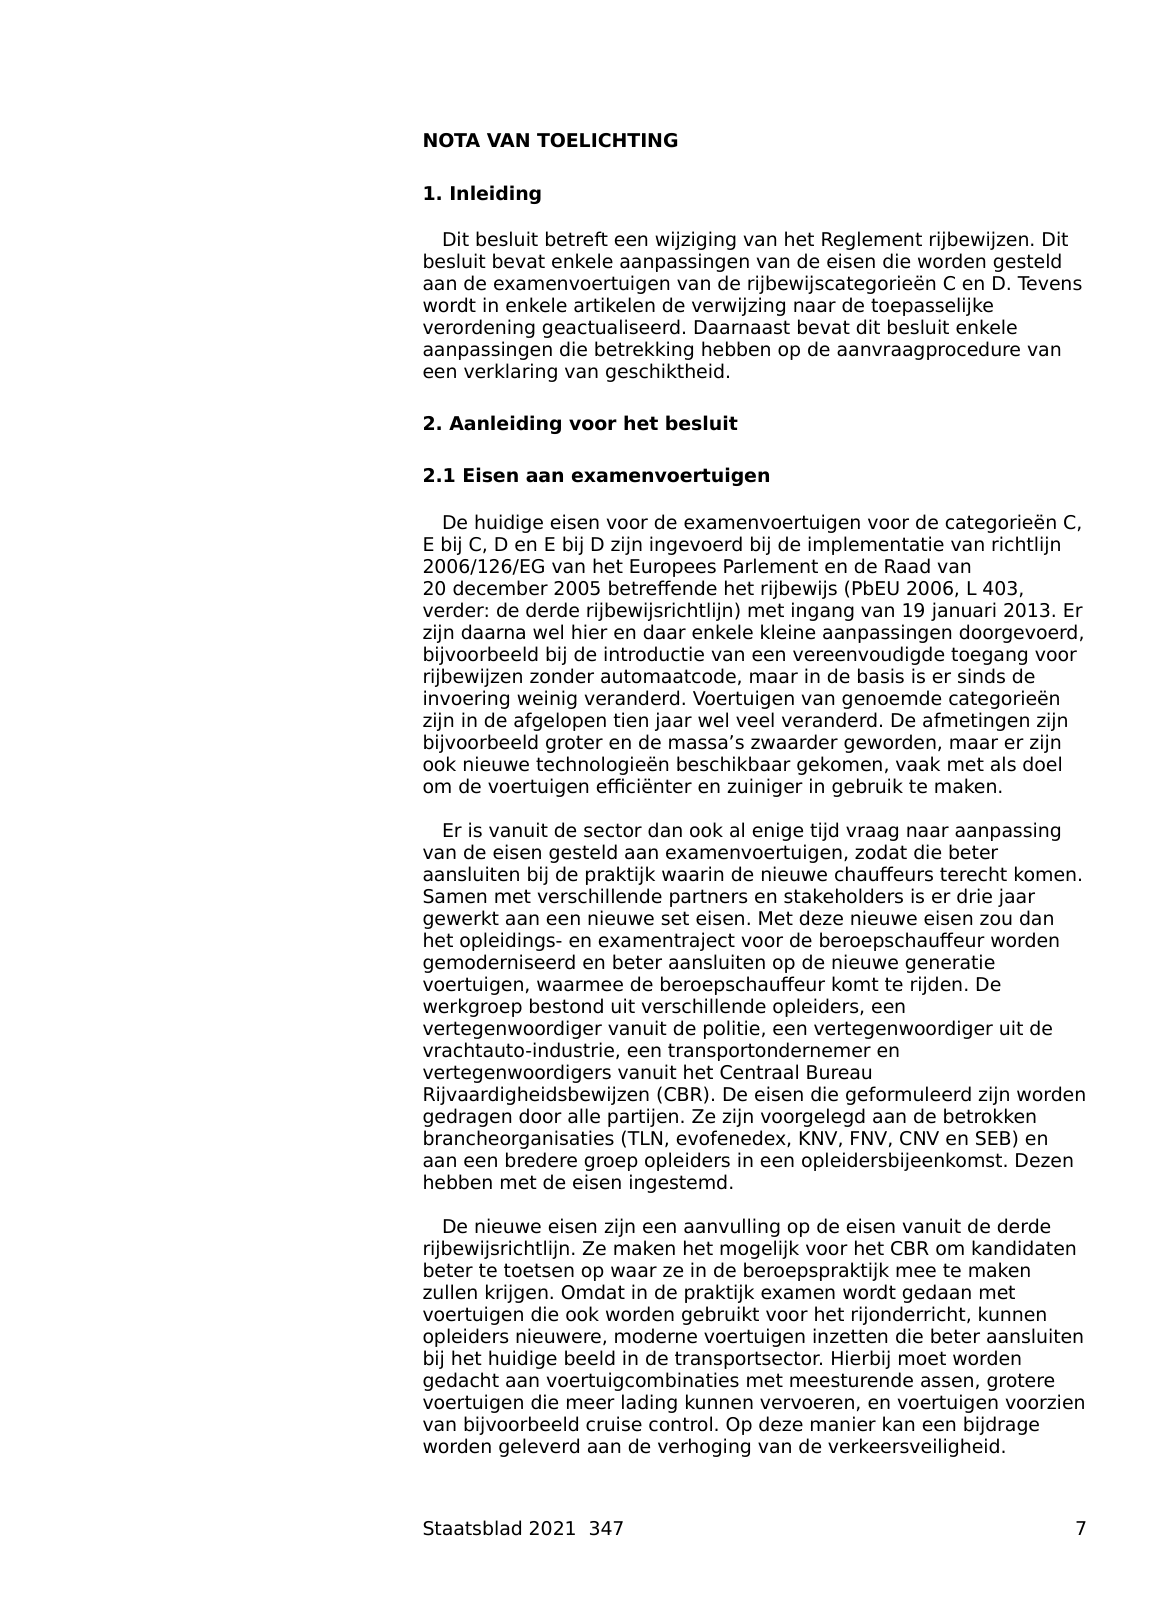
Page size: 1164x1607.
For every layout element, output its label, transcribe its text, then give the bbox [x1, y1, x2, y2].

subtitle 2.1 Eisen aan examenvoertuigen [422, 465, 1087, 487]
text Dit besluit betreft een wijziging van het Reglement rijbewijzen. Dit besluit bevat enkele aanpassingen van de eisen die worden gesteld aan de examenvoertuigen van de rijbewijscategorieën C en D. Tevens wordt in enkele artikelen de verwijzing naar de toepasselijke verordening geactualiseerd. Daarnaast bevat dit besluit enkele aanpassingen die betrekking hebben op de aanvraagprocedure van een verklaring van geschiktheid. [422, 229, 1087, 383]
subtitle 2. Aanleiding voor het besluit [422, 413, 1087, 435]
text De nieuwe eisen zijn een aanvulling op de eisen vanuit de derde rijbewijsrichtlijn. Ze maken het mogelijk voor het CBR om kandidaten beter te toetsen op waar ze in de beroepspraktijk mee te maken zullen krijgen. Omdat in de praktijk examen wordt gedaan met voertuigen die ook worden gebruikt voor het rijonderricht, kunnen opleiders nieuwere, moderne voertuigen inzetten die beter aansluiten bij het huidige beeld in de transportsector. Hierbij moet worden gedacht aan voertuigcombinaties met meesturende assen, grotere voertuigen die meer lading kunnen vervoeren, en voertuigen voorzien van bijvoorbeeld cruise control. Op deze manier kan een bijdrage worden geleverd aan de verhoging van de verkeersveiligheid. [422, 1216, 1087, 1458]
subtitle NOTA VAN TOELICHTING [422, 130, 1087, 152]
text Er is vanuit de sector dan ook al enige tijd vraag naar aanpassing van de eisen gesteld aan examenvoertuigen, zodat die beter aansluiten bij de praktijk waarin de nieuwe chauffeurs terecht komen. Samen met verschillende partners en stakeholders is er drie jaar gewerkt aan een nieuwe set eisen. Met deze nieuwe eisen zou dan het opleidings- en examentraject voor de beroepschauffeur worden gemoderniseerd en beter aansluiten op de nieuwe generatie voertuigen, waarmee de beroepschauffeur komt te rijden. De werkgroep bestond uit verschillende opleiders, een vertegenwoordiger vanuit de politie, een vertegenwoordiger uit de vrachtauto-industrie, een transportondernemer en vertegenwoordigers vanuit het Centraal Bureau Rijvaardigheidsbewijzen (CBR). De eisen die geformuleerd zijn worden gedragen door alle partijen. Ze zijn voorgelegd aan de betrokken brancheorganisaties (TLN, evofenedex, KNV, FNV, CNV en SEB) en aan een bredere groep opleiders in een opleidersbijeenkomst. Dezen hebben met de eisen ingestemd. [422, 820, 1087, 1194]
text De huidige eisen voor de examenvoertuigen voor de categorieën C, E bij C, D en E bij D zijn ingevoerd bij de implementatie van richtlijn 2006/126/EG van het Europees Parlement en de Raad van 20 december 2005 betreffende het rijbewijs (PbEU 2006, L 403, verder: de derde rijbewijsrichtlijn) met ingang van 19 januari 2013. Er zijn daarna wel hier en daar enkele kleine aanpassingen doorgevoerd, bijvoorbeeld bij de introductie van een vereenvoudigde toegang voor rijbewijzen zonder automaatcode, maar in de basis is er sinds de invoering weinig veranderd. Voertuigen van genoemde categorieën zijn in de afgelopen tien jaar wel veel veranderd. De afmetingen zijn bijvoorbeeld groter en de massa’s zwaarder geworden, maar er zijn ook nieuwe technologieën beschikbaar gekomen, vaak met als doel om de voertuigen efficiënter en zuiniger in gebruik te maken. [422, 512, 1087, 798]
subtitle 1. Inleiding [422, 182, 1087, 204]
